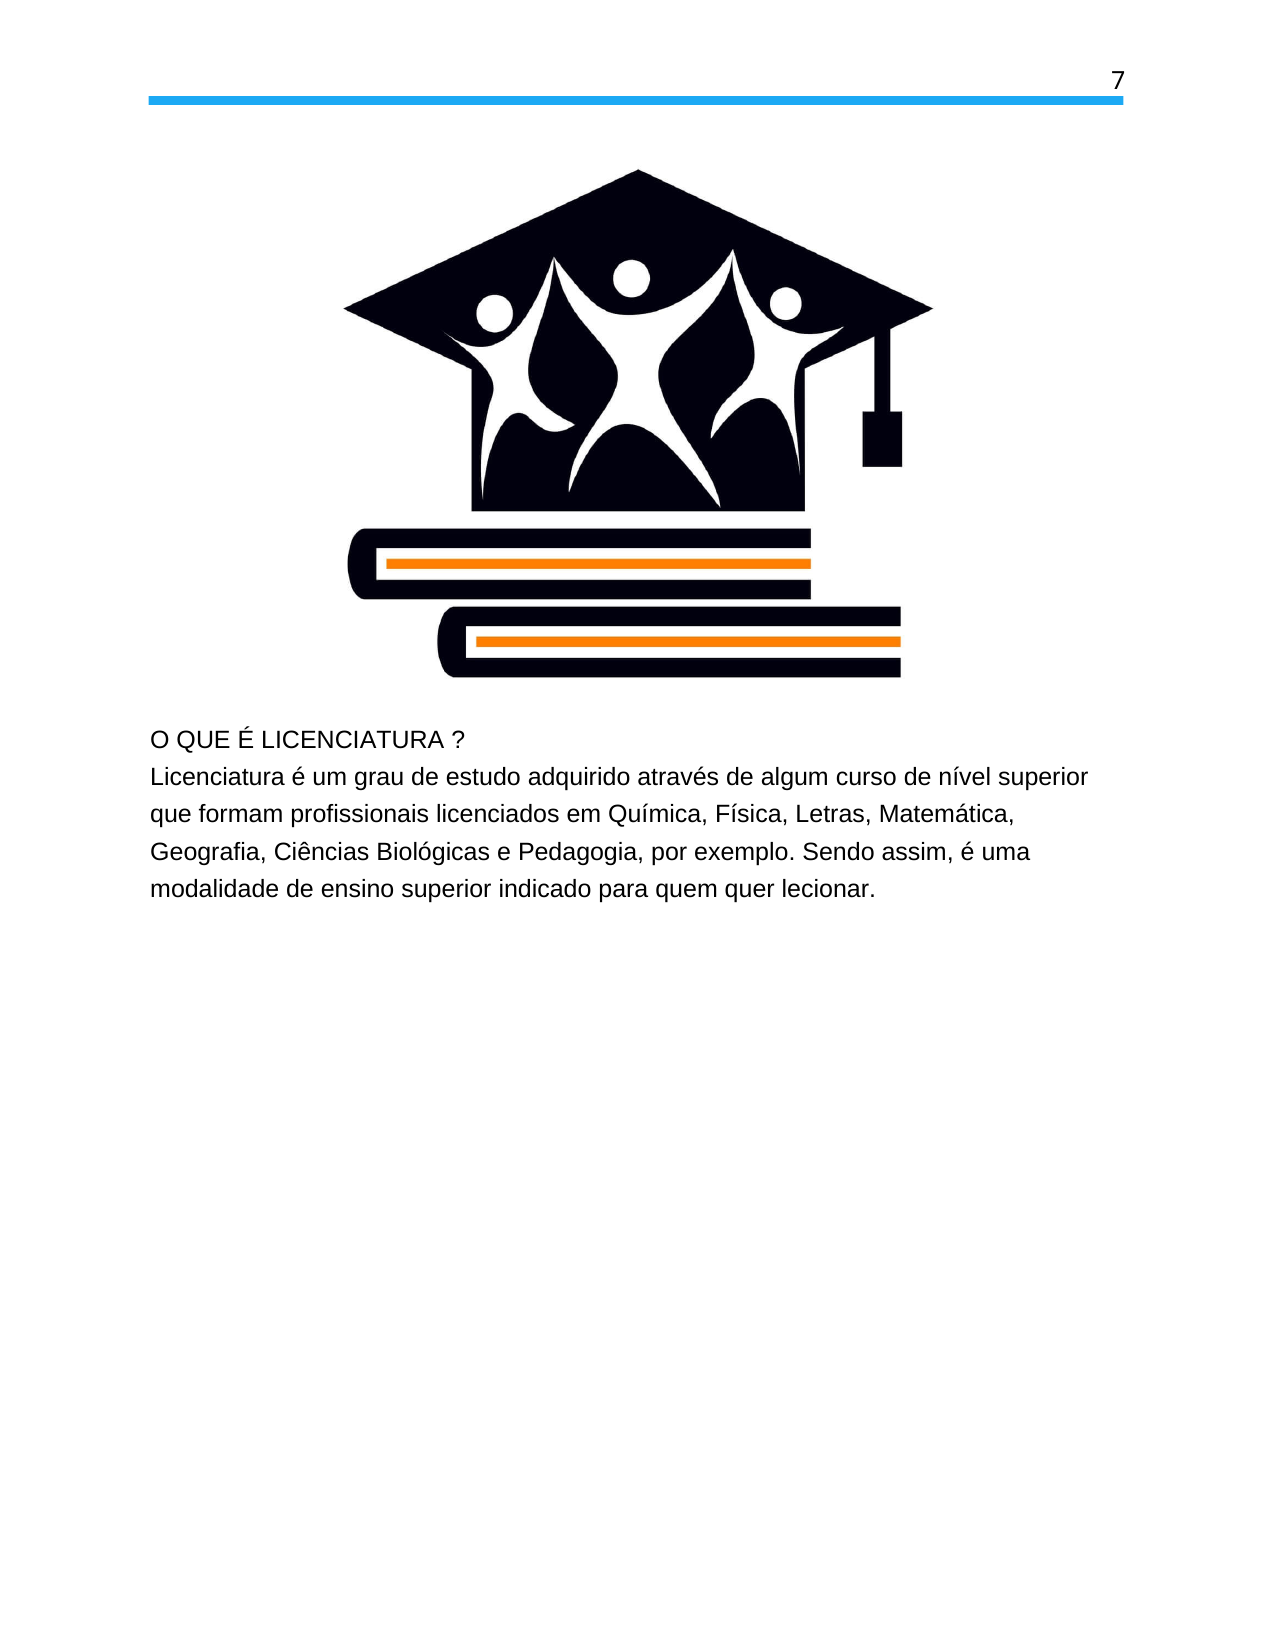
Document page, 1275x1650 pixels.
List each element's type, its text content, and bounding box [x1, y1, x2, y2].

picture [148, 96, 1124, 105]
text O QUE É LICENCIATURA ? Licenciatura é um grau de estudo adquirido através de algum curso de nível superior que formam profissionais licenciados em Química, Física, Letras, Matemática, Geografia, Ciências Biológicas e Pedagogia, por exemplo. Sendo assim, é uma modalidade de ensino superior indicado para quem quer lecionar. [150, 716, 1125, 902]
picture [150, 130, 1125, 716]
